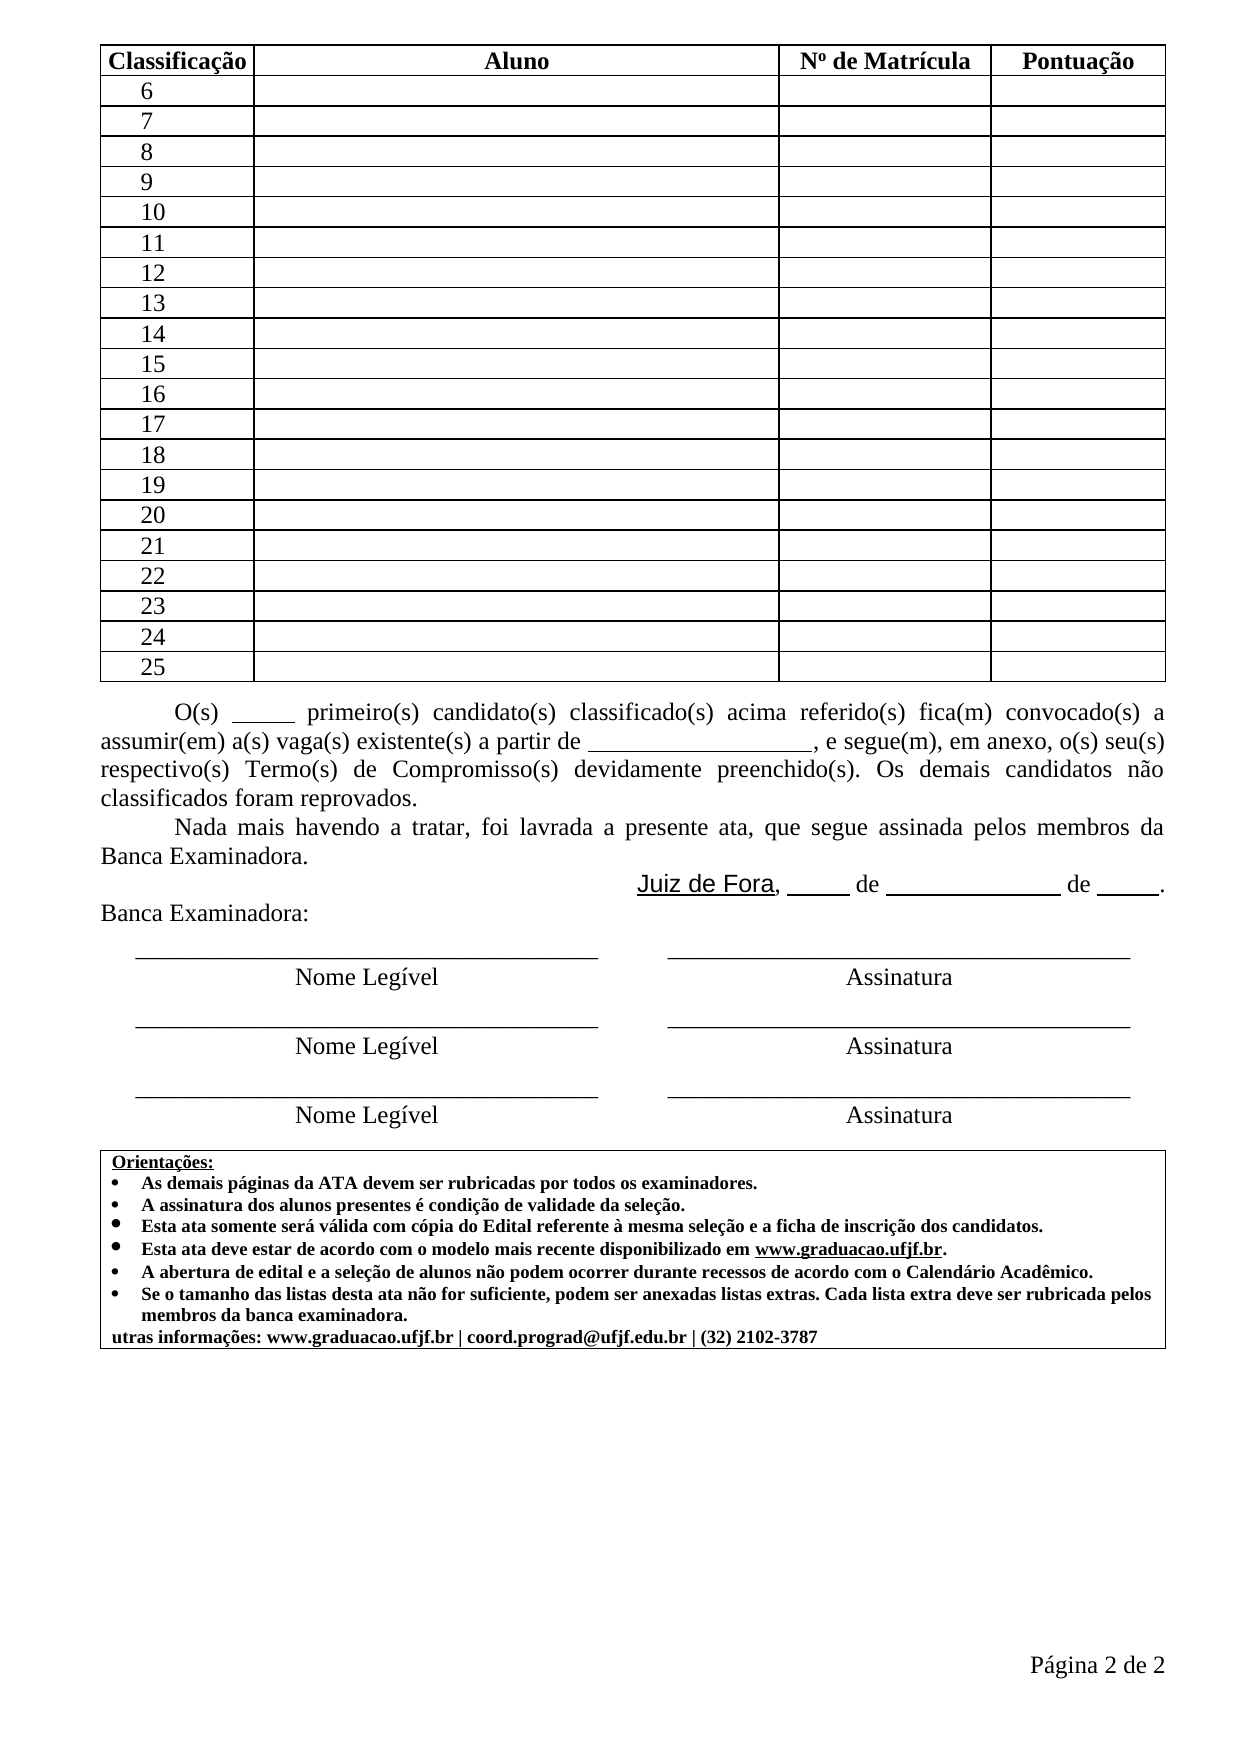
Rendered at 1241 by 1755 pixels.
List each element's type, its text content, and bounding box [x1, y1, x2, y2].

table_cell [255, 501, 778, 529]
table_cell [101, 470, 253, 499]
table_cell [992, 258, 1165, 287]
table_cell [992, 561, 1165, 590]
table_cell [992, 379, 1165, 408]
table_header Orientações: As demais páginas da ATA devem ser rubricadas por todos os examinadores. A assinatura dos alunos presentes é condição de validade da seleção. Esta ata somente será válida com cópia do Edital referente à mesma seleção e a ficha de inscrição dos candidatos. Esta ata deve estar de acordo com o modelo mais recente disponibilizado em www.graduacao.ufjf.br. A abertura de edital e a seleção de alunos não podem ocorrer durante recessos de acordo com o Calendário Acadêmico. Se o tamanho das listas desta ata não for suficiente, podem ser anexadas listas extras. Cada lista extra deve ser rubricada pelos membros da banca examinadora. utras informações: www.graduacao.ufjf.br | coord.prograd@ufjf.edu.br | (32) 2102-3787 [101, 1151, 1165, 1347]
table_header Pontuação [992, 46, 1165, 74]
table_cell [255, 137, 778, 166]
table_cell [992, 410, 1165, 438]
table_cell [101, 561, 253, 590]
table_cell [255, 470, 778, 499]
table_cell [992, 622, 1165, 651]
table_cell [255, 592, 778, 620]
table_cell [780, 76, 990, 105]
table_cell [255, 76, 778, 105]
table_cell _____________________________________ Nome Legível [100, 1066, 633, 1135]
table_cell [255, 440, 778, 469]
table_cell [101, 349, 253, 378]
table_cell [992, 319, 1165, 347]
table_cell [992, 167, 1165, 196]
table_cell [101, 258, 253, 287]
table_cell [255, 319, 778, 347]
table_cell [255, 379, 778, 408]
table_cell [780, 288, 990, 317]
table_cell [780, 592, 990, 620]
table_cell [780, 561, 990, 590]
table_cell [255, 410, 778, 438]
table_cell [255, 197, 778, 226]
table_cell [101, 288, 253, 317]
table_cell [992, 197, 1165, 226]
table_cell [992, 592, 1165, 620]
table_cell [255, 288, 778, 317]
table_header _____________________________________ Nome Legível [100, 927, 633, 996]
table_cell [992, 288, 1165, 317]
table_cell [101, 167, 253, 196]
table_cell [101, 622, 253, 651]
table_cell [780, 652, 990, 681]
table_header No de Matrícula [780, 46, 990, 74]
table_cell [101, 501, 253, 529]
table_cell [255, 349, 778, 378]
table_cell [780, 470, 990, 499]
table_cell [101, 531, 253, 559]
table_cell [992, 137, 1165, 166]
text O(s) primeiro(s) candidato(s) classificado(s) acima referido(s) fica(m) convocado(s) a assumir(em) a(s) vaga(s) existente(s) a partir de , e segue(m), em anexo, o(s) seu(s) respectivo(s) Termo(s) de Compromisso(s) devidamente preenchido(s). Os demais candidatos não classificados foram reprovados. [100, 697, 1165, 812]
table_cell [780, 531, 990, 559]
table_cell [101, 440, 253, 469]
table_cell [992, 349, 1165, 378]
text Banca Examinadora: [100, 898, 1165, 927]
table_cell [992, 228, 1165, 256]
table_cell [992, 107, 1165, 135]
table_cell [255, 258, 778, 287]
table_header _____________________________________ Assinatura [633, 927, 1165, 996]
table_cell _____________________________________ Nome Legível [100, 996, 633, 1066]
table_cell [255, 167, 778, 196]
table_cell [101, 410, 253, 438]
table_cell [780, 167, 990, 196]
table_cell [992, 76, 1165, 105]
table_cell [992, 470, 1165, 499]
table_cell [780, 258, 990, 287]
table_cell [101, 652, 253, 681]
table_cell [992, 501, 1165, 529]
table_cell [255, 561, 778, 590]
table_cell [780, 349, 990, 378]
text Juiz de Fora, de de . [100, 869, 1165, 898]
table_cell [101, 228, 253, 256]
table_cell [101, 319, 253, 347]
table_cell [780, 410, 990, 438]
table_cell [101, 197, 253, 226]
table_cell [255, 652, 778, 681]
table_cell _____________________________________ Assinatura [633, 1066, 1165, 1135]
table_cell [780, 137, 990, 166]
table_cell [101, 379, 253, 408]
table_cell [780, 107, 990, 135]
table_header Classificação [101, 46, 253, 74]
table_cell [992, 652, 1165, 681]
table_cell [992, 440, 1165, 469]
table_cell _____________________________________ Assinatura [633, 996, 1165, 1066]
table_cell [101, 76, 253, 105]
table_cell [101, 137, 253, 166]
table_cell [255, 228, 778, 256]
table_cell [101, 592, 253, 620]
table_cell [255, 531, 778, 559]
table_cell [255, 622, 778, 651]
table_cell [780, 379, 990, 408]
table_cell [780, 440, 990, 469]
table_cell [780, 197, 990, 226]
table_cell [780, 501, 990, 529]
table_cell [992, 531, 1165, 559]
table_header Aluno [255, 46, 778, 74]
table_cell [780, 228, 990, 256]
table_cell [101, 107, 253, 135]
table_cell [780, 319, 990, 347]
table_cell [255, 107, 778, 135]
table_cell [780, 622, 990, 651]
text Nada mais havendo a tratar, foi lavrada a presente ata, que segue assinada pelos membros da Banca Examinadora. [100, 812, 1165, 869]
